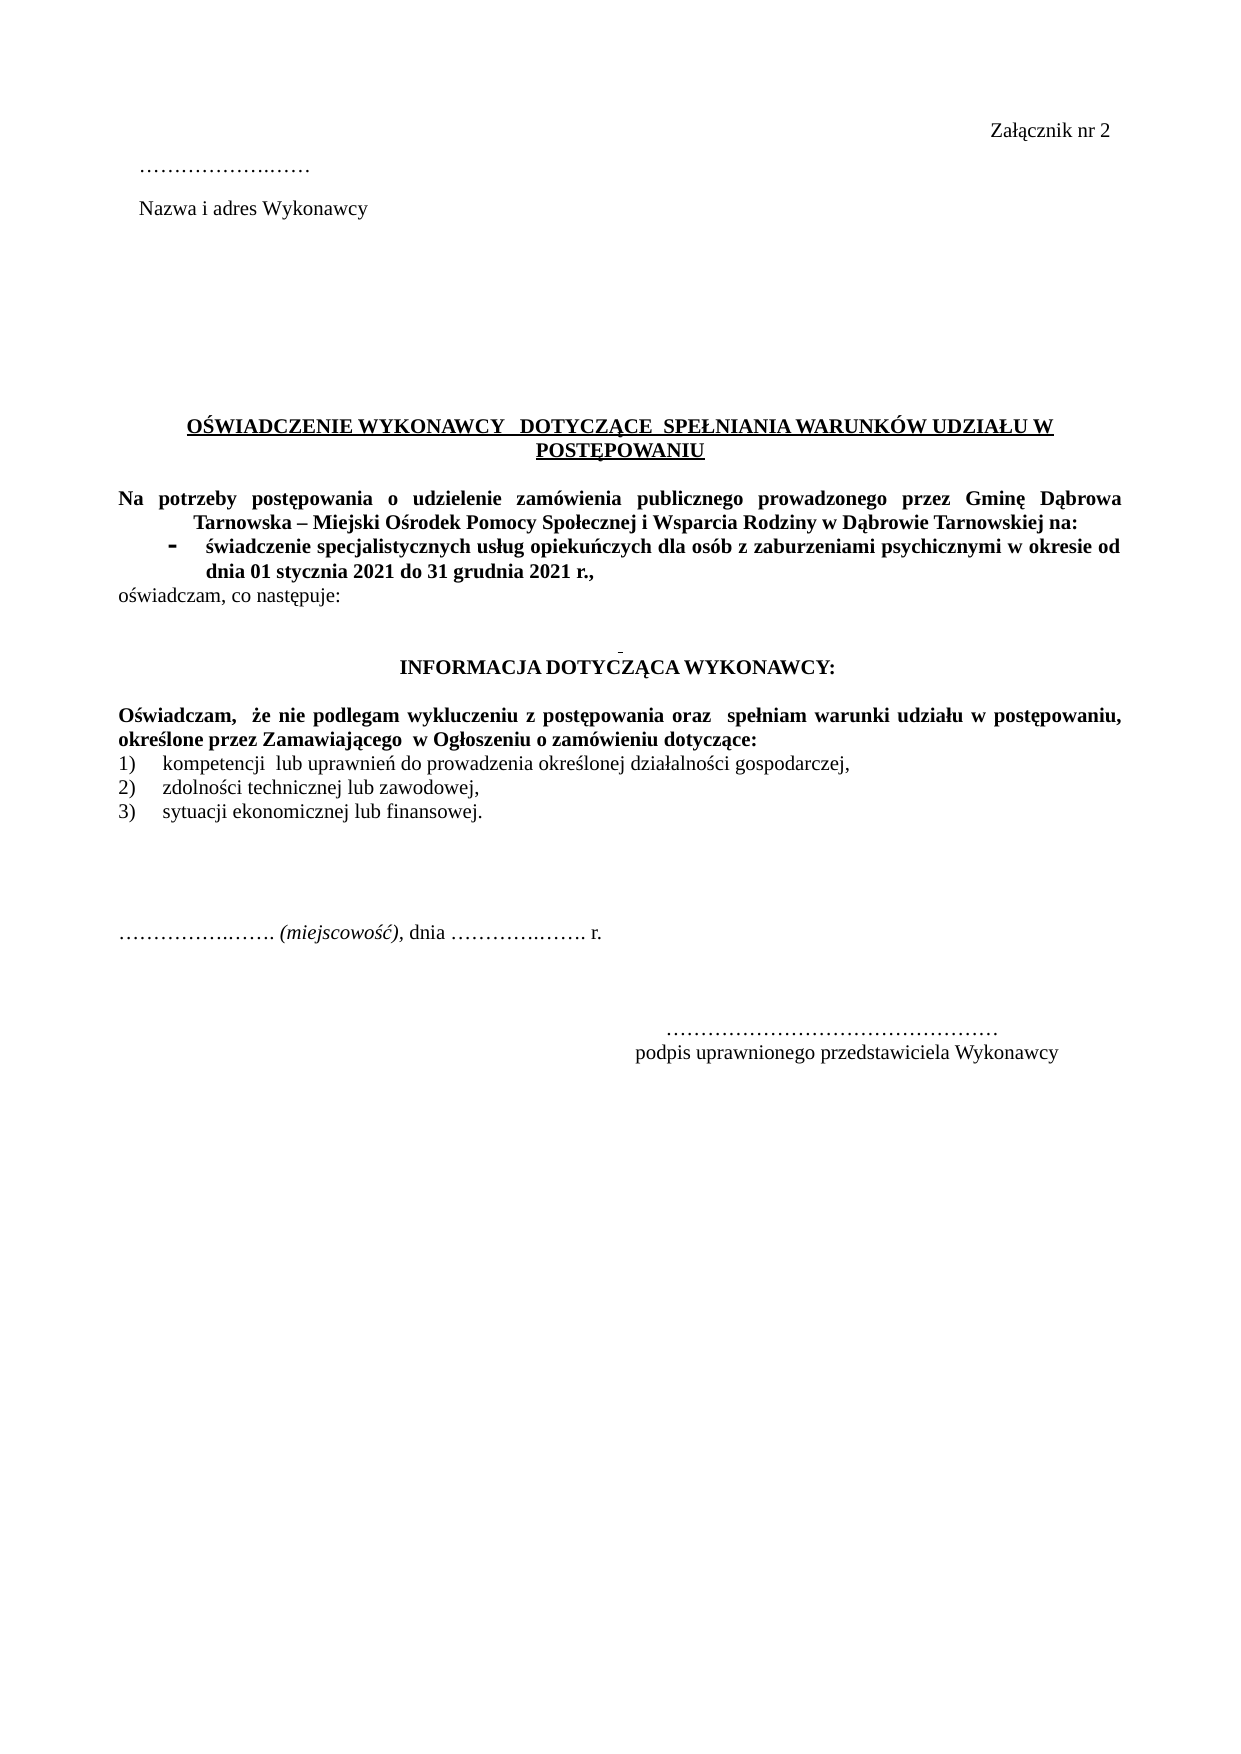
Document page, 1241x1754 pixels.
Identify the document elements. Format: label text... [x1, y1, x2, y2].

text OŚWIADCZENIE WYKONAWCY DOTYCZĄCE SPEŁNIANIA WARUNKÓW UDZIAŁU W POSTĘPOWANIU [118, 413, 1122, 462]
text INFORMACJA DOTYCZĄCA WYKONAWCY: [118, 655, 1122, 679]
text ……………….…… [139, 153, 406, 177]
list świadczenie specjalistycznych usług opiekuńczych dla osób z zaburzeniami psychicznymi w okresie od dnia 01 stycznia 2021 do 31 grudnia 2021 r., [168, 534, 1122, 583]
list oświadczam, co następuje: [118, 583, 1122, 607]
text Oświadczam, że nie podlegam wykluczeniu z postępowania oraz spełniam warunki udziału w postępowaniu, określone przez Zamawiającego w Ogłoszeniu o zamówieniu dotyczące: [118, 703, 1122, 751]
text …………….……. (miejscowość), dnia ………….……. r. [118, 920, 1122, 944]
list zdolności technicznej lub zawodowej, [118, 775, 1122, 799]
text podpis uprawnionego przedstawiciela Wykonawcy [118, 1040, 1122, 1064]
text Na potrzeby postępowania o udzielenie zamówienia publicznego prowadzonego przez Gminę Dąbrowa Tarnowska – Miejski Ośrodek Pomocy Społecznej i Wsparcia Rodziny w Dąbrowie Tarnowskiej na: [118, 486, 1122, 534]
list sytuacji ekonomicznej lub finansowej. [118, 799, 1122, 823]
subtitle Załącznik nr 2 [118, 118, 1110, 153]
text ………………………………………… [118, 992, 1122, 1040]
list kompetencji lub uprawnień do prowadzenia określonej działalności gospodarczej, [118, 751, 1122, 775]
text Nazwa i adres Wykonawcy [139, 196, 487, 220]
